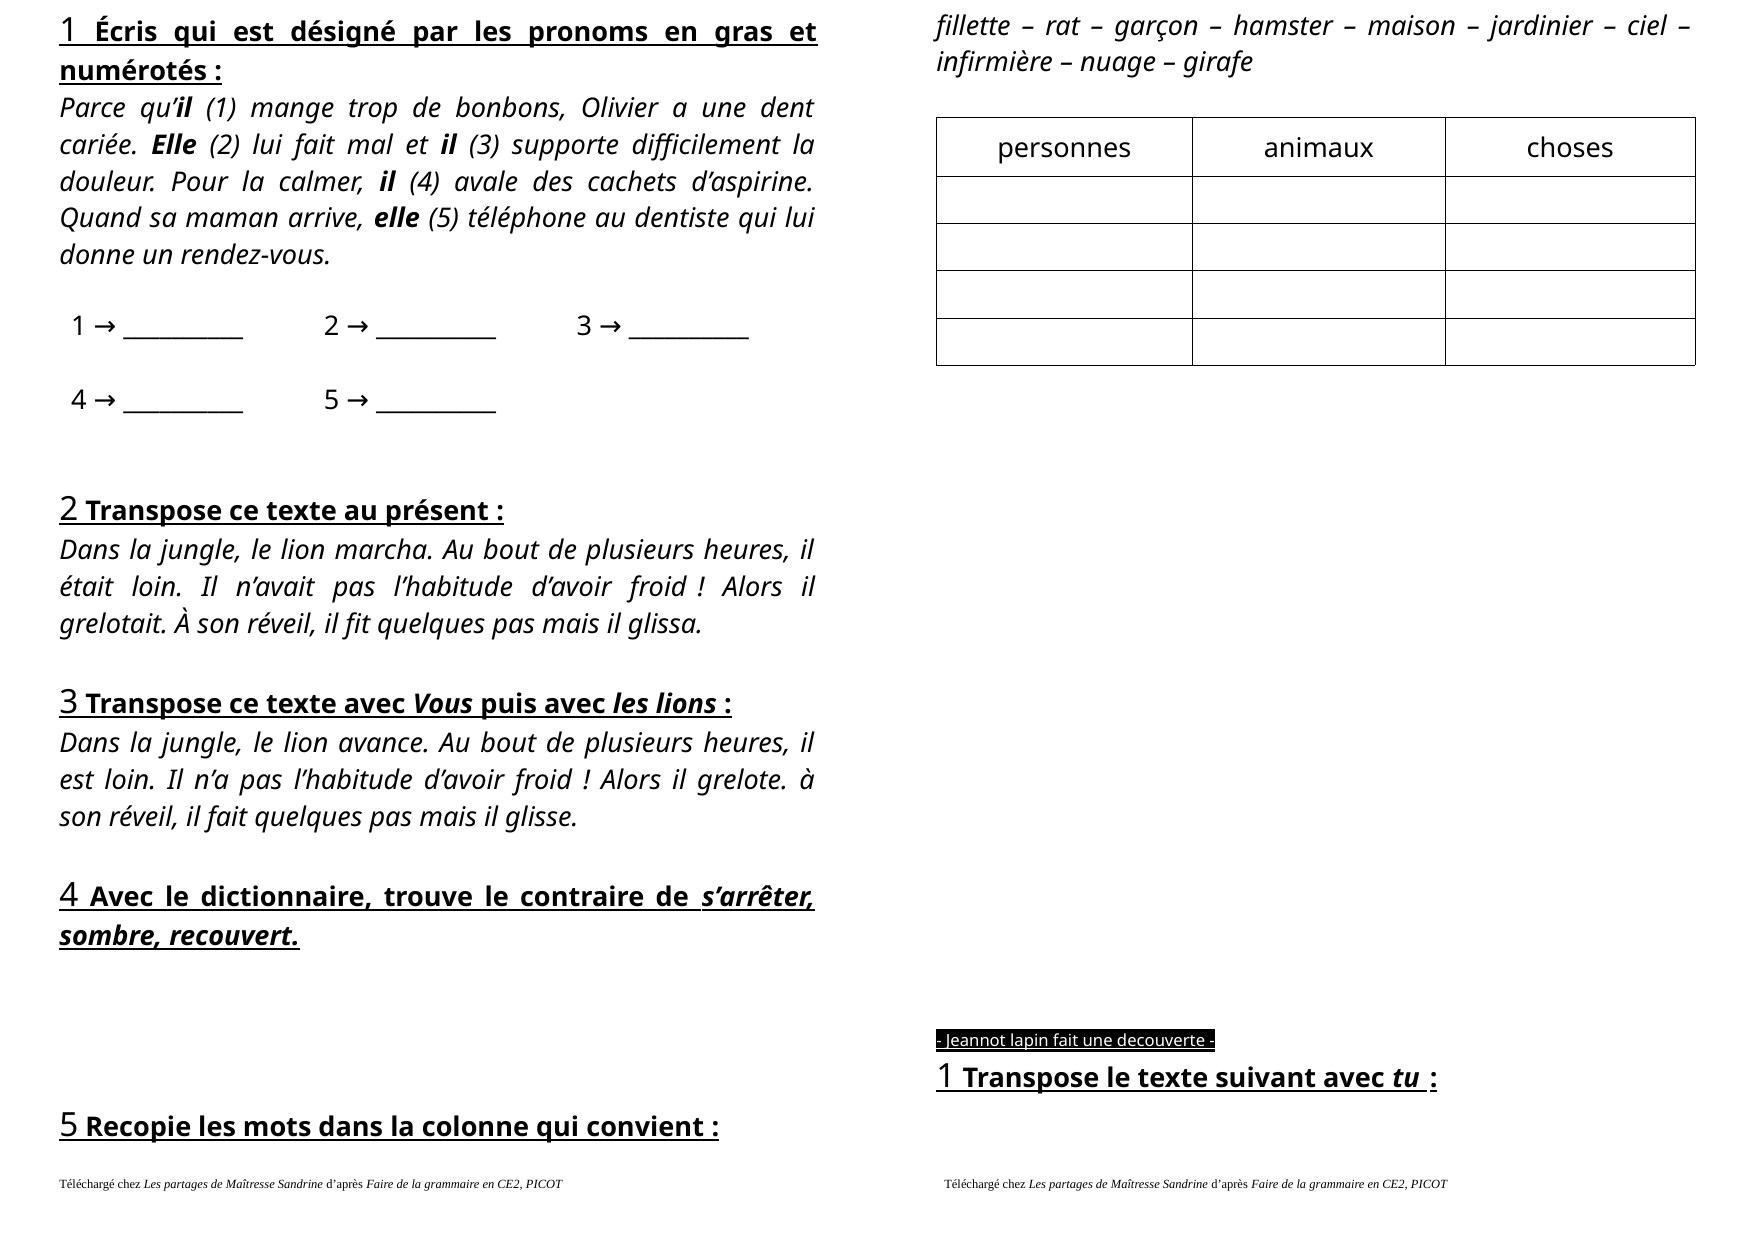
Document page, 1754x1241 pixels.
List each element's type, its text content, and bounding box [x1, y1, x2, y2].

table_header personnes [937, 118, 1192, 176]
text Dans la jungle, le lion avance. Au bout de plusieurs heures, il est loin. Il n’a pas l’habitude d’avoir froid ! Alors il grelote. à son réveil, il fait quelques pas mais il glisse. [59, 723, 818, 834]
table_cell [1446, 271, 1695, 317]
table_cell [937, 271, 1192, 317]
text 1 Écris qui est désigné par les pronoms en gras et [59, 6, 818, 44]
table_header 1 → __________ 4 → __________ [60, 307, 312, 448]
table_cell [937, 224, 1192, 270]
table_cell [1446, 177, 1695, 223]
text - Jeannot lapin fait une decouverte -s [936, 1029, 1695, 1052]
table_cell [1446, 319, 1695, 365]
table_cell [1193, 224, 1445, 270]
text Dans la jungle, le lion marcha. Au bout de plusieurs heures, il était loin. Il n’avait pas l’habitude d’avoir froid ! Alors il grelotait. À son réveil, il fit quelques pas mais il glissa. [59, 531, 818, 641]
text 3 Transpose ce texte avec Vous puis avec les lions : [59, 678, 818, 723]
text fillette – rat – garçon – hamster – maison – jardinier – ciel – infirmière – nuage – girafe [936, 6, 1695, 80]
text Parce qu’il (1) mange trop de bonbons, Olivier a une dent cariée. Elle (2) lui fait mal et il (3) supporte difficilement la douleur. Pour la calmer, il (4) avale des cachets d’aspirine. Quand sa maman arrive, elle (5) téléphone au dentiste qui lui donne un rendez-vous. [59, 88, 818, 273]
table_header animaux [1193, 118, 1445, 176]
table_cell [1193, 177, 1445, 223]
table_header 3 → __________ [565, 307, 817, 448]
table_cell [1446, 224, 1695, 270]
table_cell [1193, 319, 1445, 365]
table_header choses [1446, 118, 1695, 176]
table_header 2 → __________ 5 → __________ [313, 307, 565, 448]
table_cell [937, 177, 1192, 223]
table_cell [937, 319, 1192, 365]
text 2 Transpose ce texte au présent : [59, 485, 818, 531]
text numérotés : [59, 46, 818, 88]
text 5 Recopie les mots dans la colonne qui convient : [59, 1101, 818, 1146]
table_cell [1193, 271, 1445, 317]
text 4 Avec le dictionnaire, trouve le contraire de s’arrêter, sombre, recouvert. [59, 871, 818, 953]
text 1 Transpose le texte suivant avec tu : [936, 1052, 1695, 1097]
